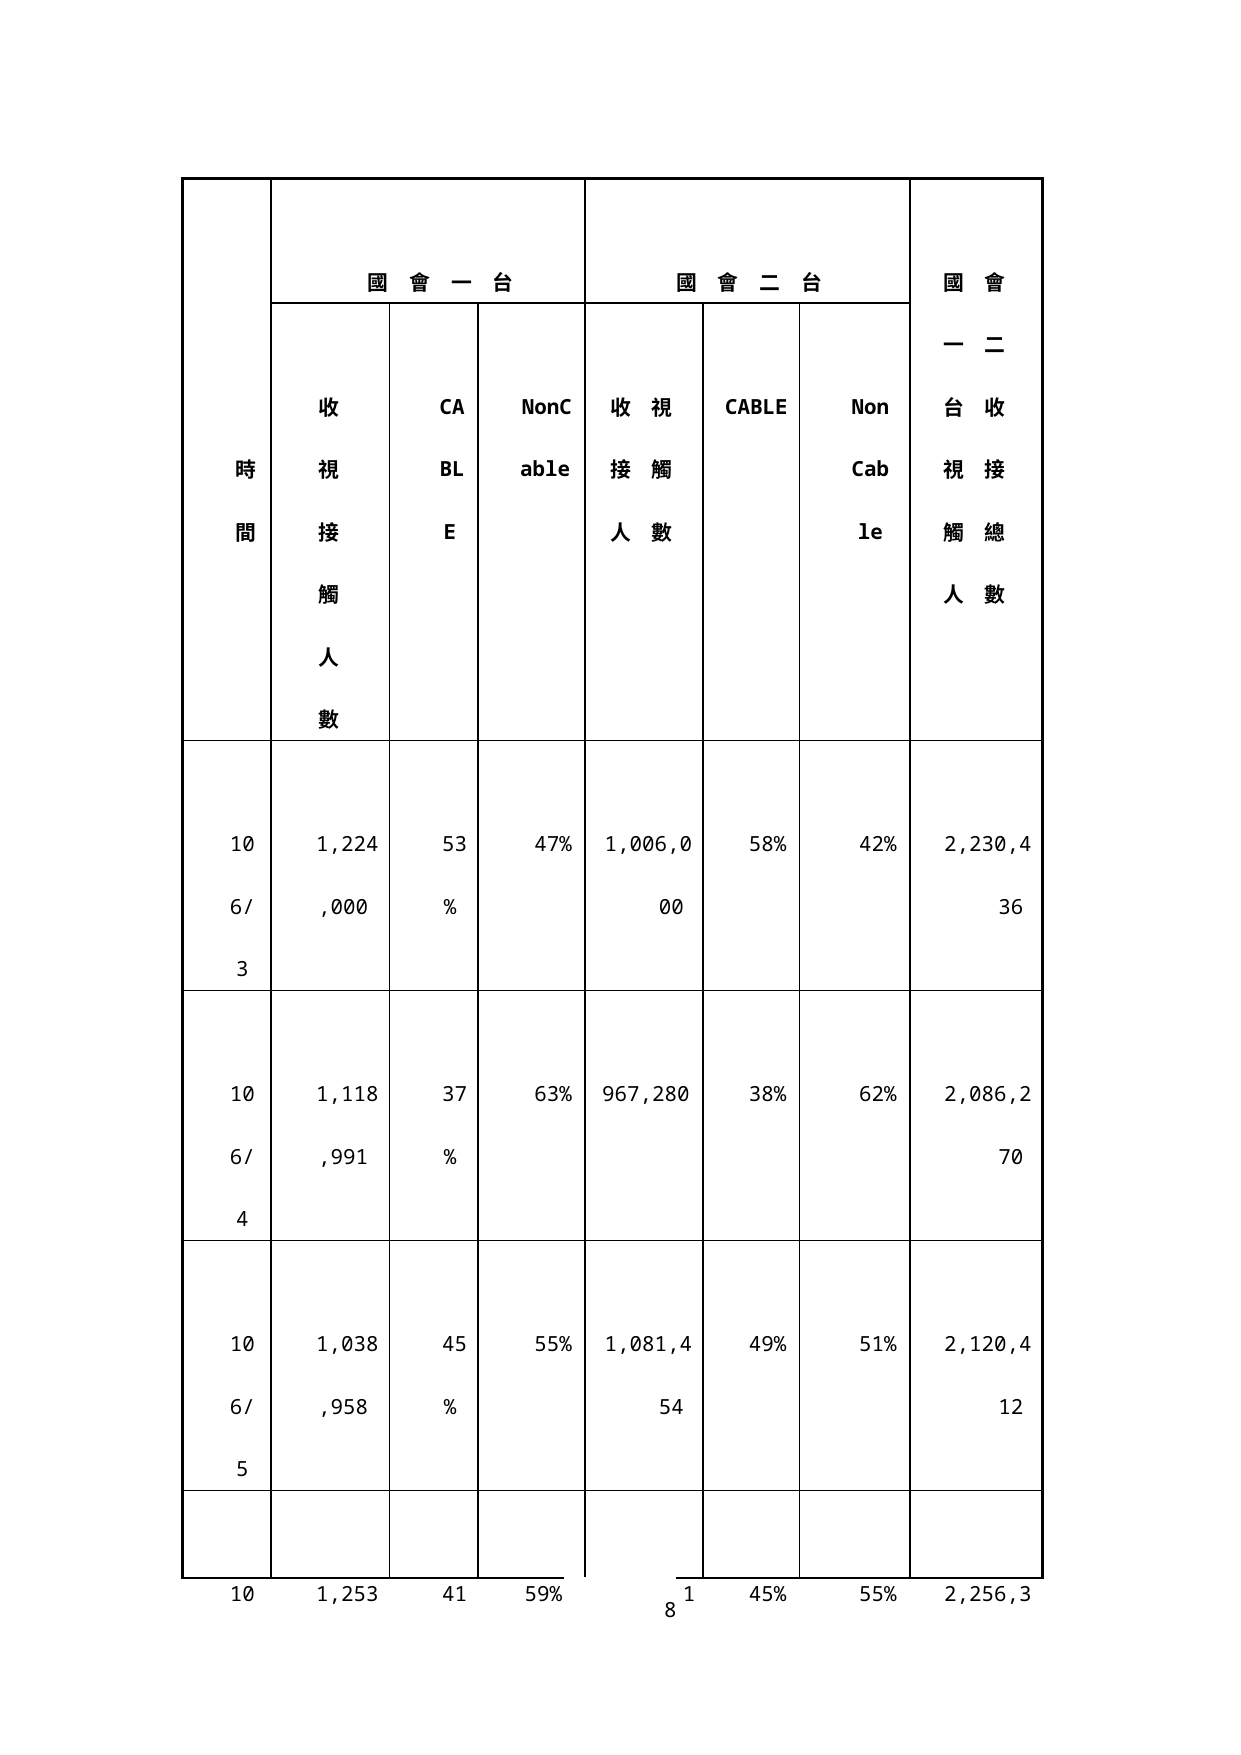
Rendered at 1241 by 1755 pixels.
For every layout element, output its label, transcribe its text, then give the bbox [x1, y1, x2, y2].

table_cell 41% [390, 1491, 477, 1577]
table_cell 2,230,436 [911, 741, 1041, 990]
table_cell 47% [479, 741, 584, 990]
table_cell 55% [800, 1491, 909, 1577]
table_cell 45% [704, 1491, 799, 1577]
table_cell 106/5 [184, 1241, 270, 1490]
table_cell 2,086,270 [911, 991, 1041, 1240]
table_header 國會二台 [586, 180, 909, 302]
table_cell 37% [390, 991, 477, 1240]
table_cell NonCable [479, 304, 584, 740]
table_cell 1,224,000 [272, 741, 389, 990]
table_cell 收視接觸人數 [272, 304, 389, 740]
table_header 時間 [184, 180, 270, 740]
table_cell 59% [479, 1491, 584, 1577]
table_cell 1,006,000 [586, 741, 702, 990]
table_cell 1,118,991 [272, 991, 389, 1240]
table_cell 1,038,958 [272, 1241, 389, 1490]
table_cell 1,081,454 [586, 1241, 702, 1490]
table_cell 1,253,381 [272, 1491, 389, 1577]
table_header 國會一台 [272, 180, 584, 302]
table_cell 1002,988 [586, 1491, 702, 1577]
table_cell 2,120,412 [911, 1241, 1041, 1490]
table_cell 967,280 [586, 991, 702, 1240]
table_cell NonCable [800, 304, 909, 740]
table_cell 45% [390, 1241, 477, 1490]
table_cell 55% [479, 1241, 584, 1490]
table_cell 收視接觸人數 [586, 304, 702, 740]
table_cell 49% [704, 1241, 799, 1490]
table_cell 42% [800, 741, 909, 990]
table_cell 2,256,369 [911, 1491, 1041, 1577]
table_cell 106/6 [184, 1491, 270, 1577]
table_cell 106/4 [184, 991, 270, 1240]
table_cell 106/3 [184, 741, 270, 990]
table_cell 62% [800, 991, 909, 1240]
table_cell CABLE [390, 304, 477, 740]
table_header 國會一二台收視接觸總人數 [911, 180, 1041, 740]
table_cell 58% [704, 741, 799, 990]
table_cell 63% [479, 991, 584, 1240]
table_cell 53% [390, 741, 477, 990]
table_cell 38% [704, 991, 799, 1240]
table_cell 51% [800, 1241, 909, 1490]
table_cell CABLE [704, 304, 799, 740]
